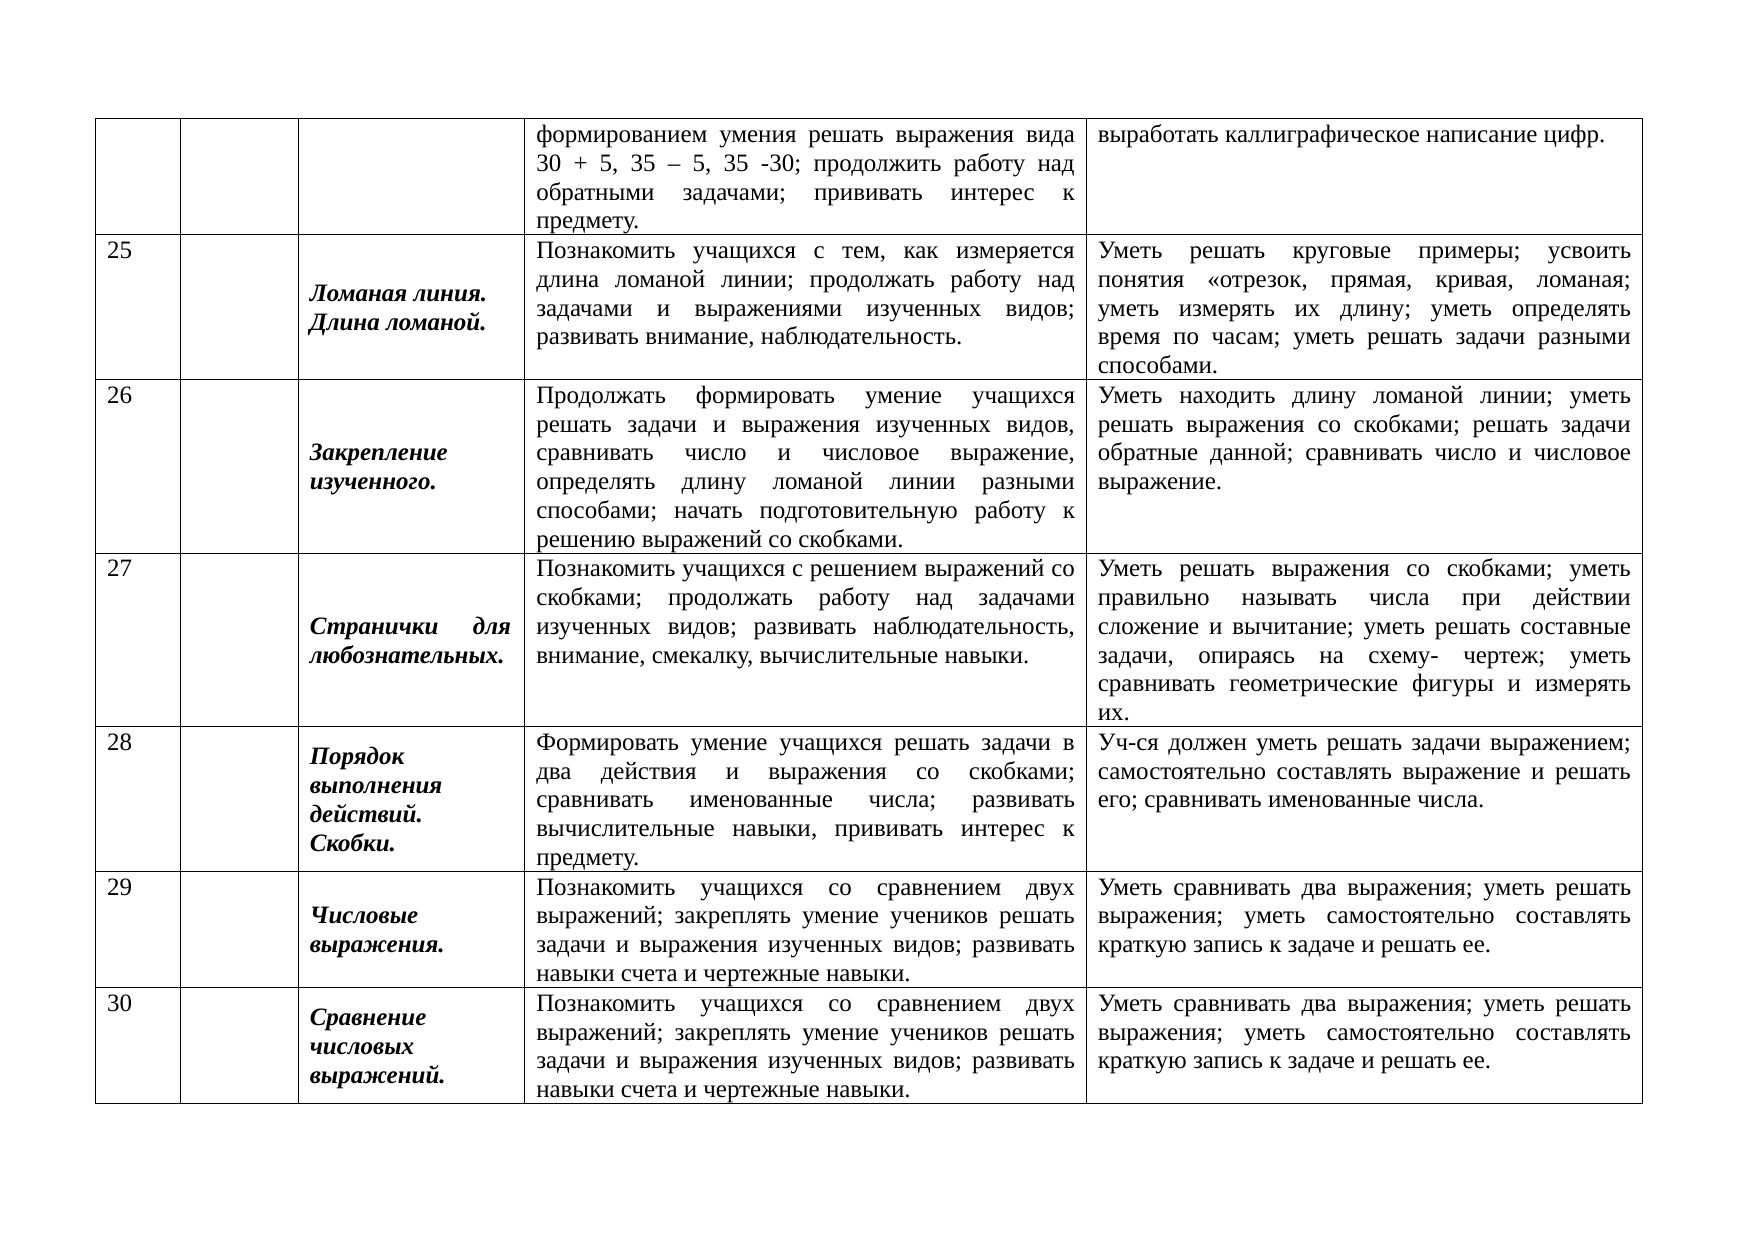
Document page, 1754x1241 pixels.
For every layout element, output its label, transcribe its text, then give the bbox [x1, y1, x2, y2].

table_cell выработать каллиграфическое написание цифр. [1087, 119, 1642, 234]
table_cell [181, 988, 298, 1103]
table_cell Познакомить учащихся с тем, как измеряется длина ломаной линии; продолжать работу над задачами и выражениями изученных видов; развивать внимание, наблюдательность. [525, 235, 1086, 379]
table_cell Уметь сравнивать два выражения; уметь решать выражения; уметь самостоятельно составлять краткую запись к задаче и решать ее. [1087, 988, 1642, 1103]
table_cell Уметь решать круговые примеры; усвоить понятия «отрезок, прямая, кривая, ломаная; уметь измерять их длину; уметь определять время по часам; уметь решать задачи разными способами. [1087, 235, 1642, 379]
table_cell Познакомить учащихся со сравнением двух выражений; закреплять умение учеников решать задачи и выражения изученных видов; развивать навыки счета и чертежные навыки. [525, 988, 1086, 1103]
table_cell Познакомить учащихся со сравнением двух выражений; закреплять умение учеников решать задачи и выражения изученных видов; развивать навыки счета и чертежные навыки. [525, 872, 1086, 987]
table_cell Продолжать формировать умение учащихся решать задачи и выражения изученных видов, сравнивать число и числовое выражение, определять длину ломаной линии разными способами; начать подготовительную работу к решению выражений со скобками. [525, 380, 1086, 552]
table_cell Уч-ся должен уметь решать задачи выражением; самостоятельно составлять выражение и решать его; сравнивать именованные числа. [1087, 727, 1642, 871]
table_cell Закрепление изученного. [299, 380, 524, 552]
table_cell Познакомить учащихся с решением выражений со скобками; продолжать работу над задачами изученных видов; развивать наблюдательность, внимание, смекалку, вычислительные навыки. [525, 554, 1086, 726]
table_cell формированием умения решать выражения вида 30 + 5, 35 – 5, 35 -30; продолжить работу над обратными задачами; прививать интерес к предмету. [525, 119, 1086, 234]
table_cell 25 [96, 235, 180, 379]
table_cell [181, 872, 298, 987]
table_cell [181, 380, 298, 552]
table_cell Уметь решать выражения со скобками; уметь правильно называть числа при действии сложение и вычитание; уметь решать составные задачи, опираясь на схему- чертеж; уметь сравнивать геометрические фигуры и измерять их. [1087, 554, 1642, 726]
table_cell Формировать умение учащихся решать задачи в два действия и выражения со скобками; сравнивать именованные числа; развивать вычислительные навыки, прививать интерес к предмету. [525, 727, 1086, 871]
table_cell 30 [96, 988, 180, 1103]
table_cell [181, 235, 298, 379]
table_cell [299, 119, 524, 234]
table_cell Порядок выполнения действий. Скобки. [299, 727, 524, 871]
table_cell Ломаная линия. Длина ломаной. [299, 235, 524, 379]
table_cell 29 [96, 872, 180, 987]
table_cell [181, 727, 298, 871]
table_cell Уметь сравнивать два выражения; уметь решать выражения; уметь самостоятельно составлять краткую запись к задаче и решать ее. [1087, 872, 1642, 987]
table_cell Странички для любознательных. [299, 554, 524, 726]
table_cell Уметь находить длину ломаной линии; уметь решать выражения со скобками; решать задачи обратные данной; сравнивать число и числовое выражение. [1087, 380, 1642, 552]
table_cell 28 [96, 727, 180, 871]
table_cell 27 [96, 554, 180, 726]
table_cell 26 [96, 380, 180, 552]
table_cell [181, 119, 298, 234]
table_cell Числовые выражения. [299, 872, 524, 987]
table_cell [96, 119, 180, 234]
table_cell Сравнение числовых выражений. [299, 988, 524, 1103]
table_cell [181, 554, 298, 726]
